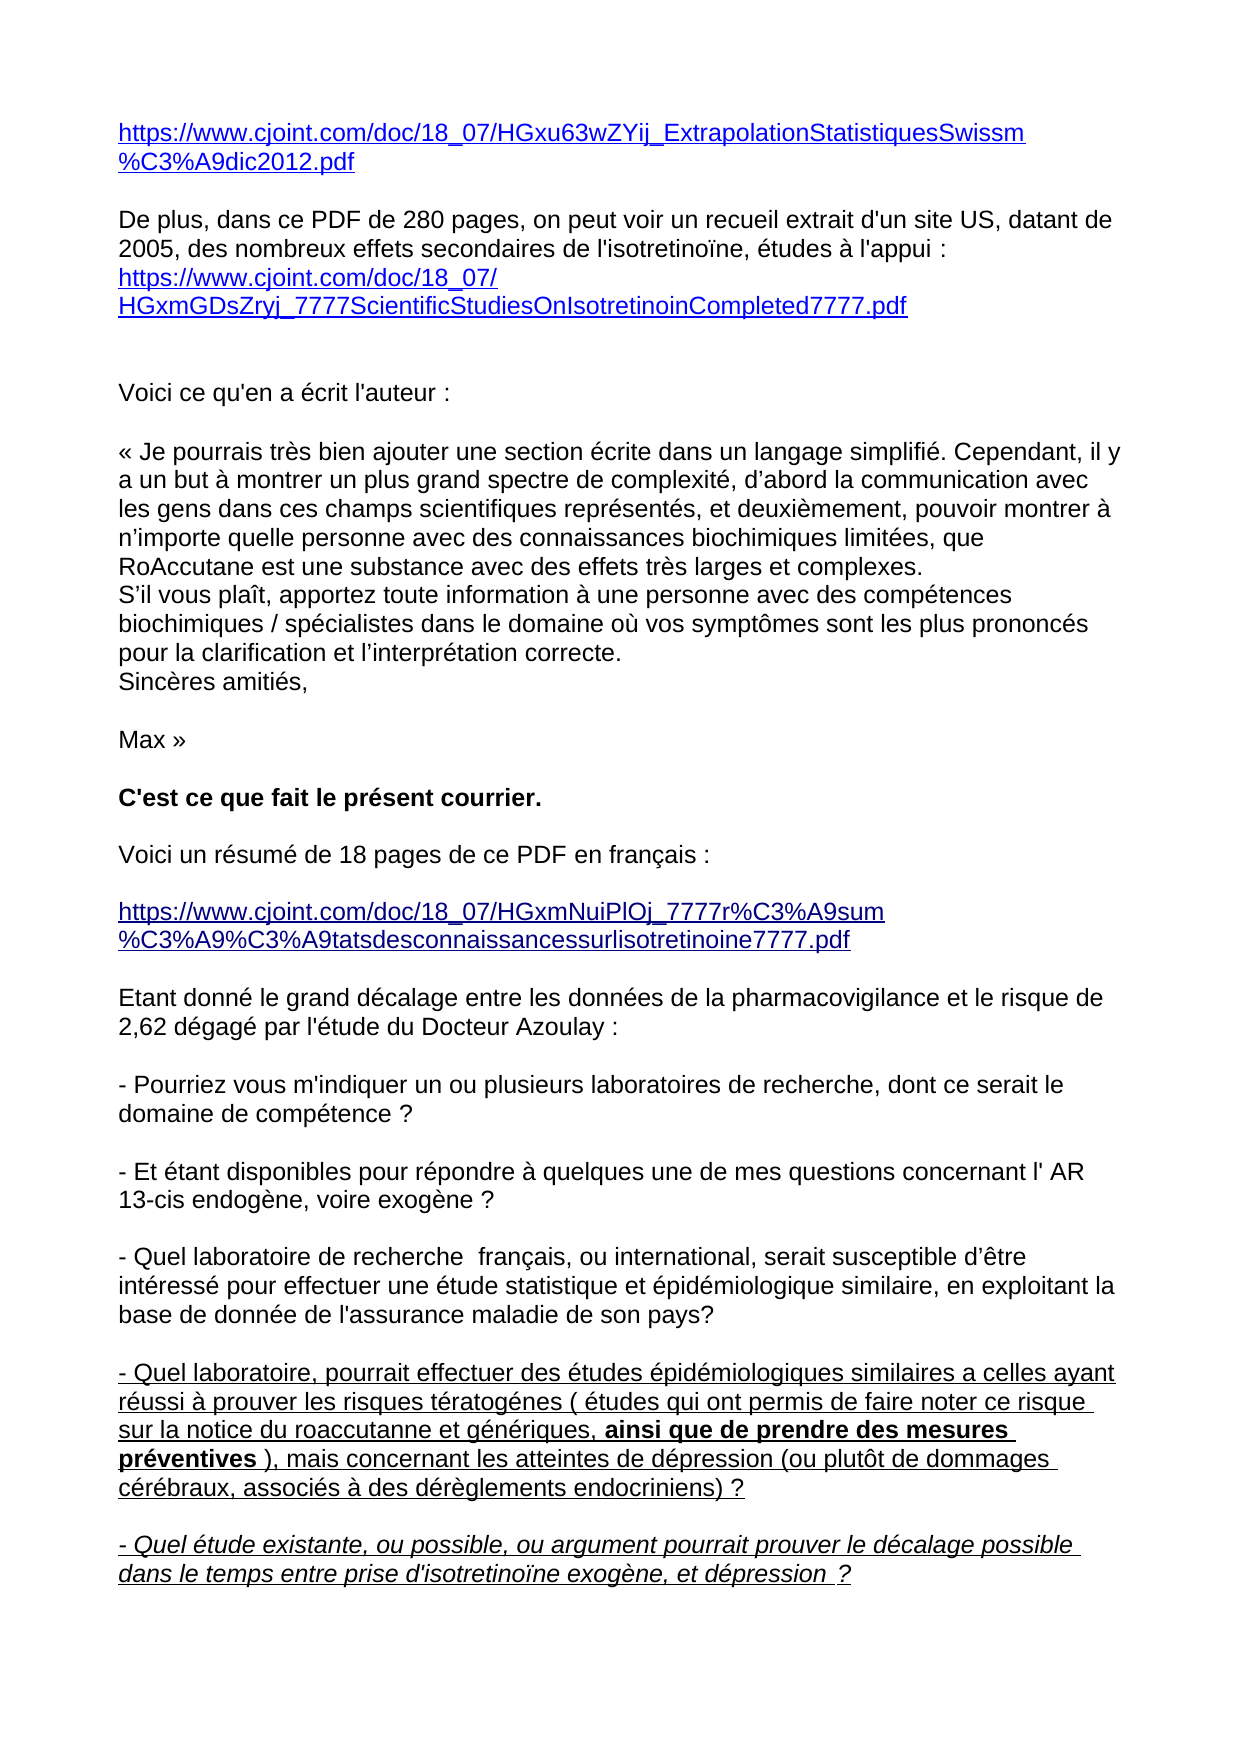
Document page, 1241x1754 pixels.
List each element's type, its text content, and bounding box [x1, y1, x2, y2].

text - Quel laboratoire, pourrait effectuer des études épidémiologiques similaires a celles ayant réussi à prouver les risques tératogénes ( études qui ont permis de faire noter ce risque sur la notice du roaccutanne et génériques, ainsi que de prendre des mesures préventives ), mais concernant les atteintes de dépression (ou plutôt de dommages cérébraux, associés à des dérèglements endocriniens) ? [118, 1358, 1122, 1502]
text https://www.cjoint.com/doc/18_07/HGxu63wZYij_ExtrapolationStatistiquesSwissm%C3%A9dic2012.pdf [118, 118, 1122, 176]
text Max » [118, 725, 1122, 753]
text - Et étant disponibles pour répondre à quelques une de mes questions concernant l' AR 13-cis endogène, voire exogène ? [118, 1157, 1122, 1214]
text biochimiques / spécialistes dans le domaine où vos symptômes sont les plus prononcés pour la clarification et l’interprétation correcte. [118, 609, 1122, 667]
text https://www.cjoint.com/doc/18_07/HGxmNuiPlOj_7777r%C3%A9sum%C3%A9%C3%A9tatsdesconnaissancessurlisotretinoine7777.pdf [118, 897, 1122, 954]
text « Je pourrais très bien ajouter une section écrite dans un langage simplifié. Cependant, il y a un but à montrer un plus grand spectre de complexité, d’abord la communication avec les gens dans ces champs scientifiques représentés, et deuxièmement, pouvoir montrer à n’importe quelle personne avec des connaissances biochimiques limitées, que RoAccutane est une substance avec des effets très larges et complexes. [118, 437, 1122, 580]
text S’il vous plaît, apportez toute information à une personne avec des compétences [118, 580, 1122, 609]
text De plus, dans ce PDF de 280 pages, on peut voir un recueil extrait d'un site US, datant de 2005, des nombreux effets secondaires de l'isotretinoïne, études à l'appui : [118, 205, 1122, 263]
text - Pourriez vous m'indiquer un ou plusieurs laboratoires de recherche, dont ce serait le domaine de compétence ? [118, 1070, 1122, 1127]
text Etant donné le grand décalage entre les données de la pharmacovigilance et le risque de 2,62 dégagé par l'étude du Docteur Azoulay : [118, 983, 1122, 1040]
text - Quel étude existante, ou possible, ou argument pourrait prouver le décalage possible dans le temps entre prise d'isotretinoïne exogène, et dépression ? [118, 1530, 1122, 1587]
text C'est ce que fait le présent courrier. [118, 783, 1122, 812]
text Sincères amitiés, [118, 667, 1122, 695]
text Voici ce qu'en a écrit l'auteur : [118, 378, 1122, 407]
text Voici un résumé de 18 pages de ce PDF en français : [118, 840, 1122, 868]
text https://www.cjoint.com/doc/18_07/HGxmGDsZryj_7777ScientificStudiesOnIsotretinoinCompleted7777.pdf [118, 263, 1122, 320]
text - Quel laboratoire de recherche français, ou international, serait susceptible d’être intéressé pour effectuer une étude statistique et épidémiologique similaire, en exploitant la base de donnée de l'assurance maladie de son pays? [118, 1242, 1122, 1328]
